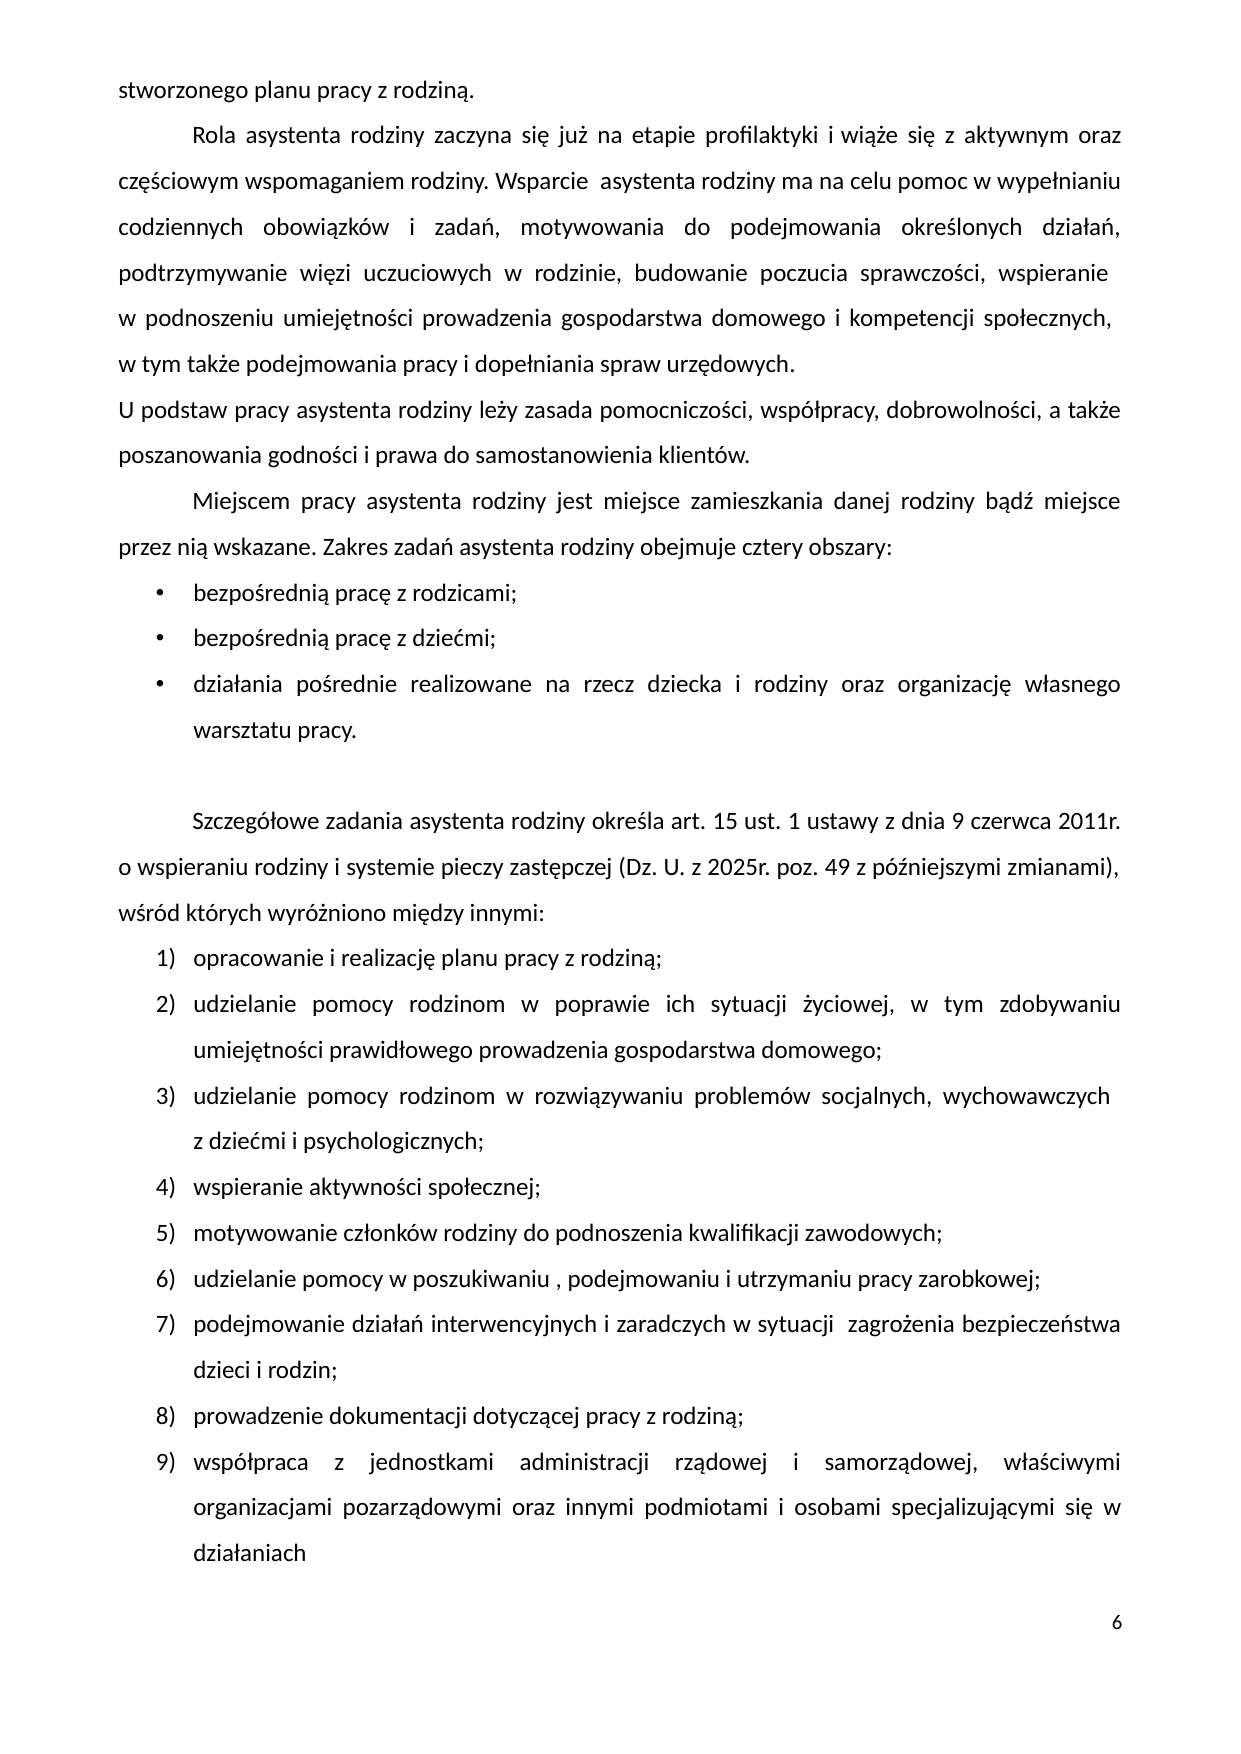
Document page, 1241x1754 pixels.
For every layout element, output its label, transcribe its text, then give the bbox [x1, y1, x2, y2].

text U podstaw pracy asystenta rodziny leży zasada pomocniczości, współpracy, dobrowolności, a także poszanowania godności i prawa do samostanowienia klientów. [118, 394, 1122, 470]
text Miejscem pracy asystenta rodziny jest miejsce zamieszkania danej rodziny bądź miejsce przez nią wskazane. Zakres zadań asystenta rodziny obejmuje cztery obszary: [118, 485, 1122, 562]
list udzielanie pomocy rodzinom w rozwiązywaniu problemów socjalnych, wychowawczych z dziećmi i psychologicznych; [156, 1080, 1122, 1156]
list motywowanie członków rodziny do podnoszenia kwalifikacji zawodowych; [156, 1217, 1122, 1247]
text stworzonego planu pracy z rodziną. [118, 74, 1122, 104]
text Szczegółowe zadania asystenta rodziny określa art. 15 ust. 1 ustawy z dnia 9 czerwca 2011r. o wspieraniu rodziny i systemie pieczy zastępczej (Dz. U. z 2025r. poz. 49 z późniejszymi zmianami), wśród których wyróżniono między innymi: [118, 805, 1122, 927]
list wspieranie aktywności społecznej; [156, 1171, 1122, 1202]
list opracowanie i realizację planu pracy z rodziną; [156, 943, 1122, 973]
list prowadzenie dokumentacji dotyczącej pracy z rodziną; [156, 1400, 1122, 1430]
list udzielanie pomocy w poszukiwaniu , podejmowaniu i utrzymaniu pracy zarobkowej; [156, 1263, 1122, 1293]
list udzielanie pomocy rodzinom w poprawie ich sytuacji życiowej, w tym zdobywaniu umiejętności prawidłowego prowadzenia gospodarstwa domowego; [156, 988, 1122, 1064]
list działania pośrednie realizowane na rzecz dziecka i rodziny oraz organizację własnego warsztatu pracy. [156, 668, 1122, 744]
text Rola asystenta rodziny zaczyna się już na etapie profilaktyki i wiąże się z aktywnym oraz częściowym wspomaganiem rodziny. Wsparcie asystenta rodziny ma na celu pomoc w wypełnianiu codziennych obowiązków i zadań, motywowania do podejmowania określonych działań, podtrzymywanie więzi uczuciowych w rodzinie, budowanie poczucia sprawczości, wspieranie w podnoszeniu umiejętności prowadzenia gospodarstwa domowego i kompetencji społecznych, w tym także podejmowania pracy i dopełniania spraw urzędowych. [118, 119, 1122, 379]
list bezpośrednią pracę z dziećmi; [156, 622, 1122, 653]
list podejmowanie działań interwencyjnych i zaradczych w sytuacji zagrożenia bezpieczeństwa dzieci i rodzin; [156, 1308, 1122, 1385]
list współpraca z jednostkami administracji rządowej i samorządowej, właściwymi organizacjami pozarządowymi oraz innymi podmiotami i osobami specjalizującymi się w działaniach [156, 1446, 1122, 1568]
list bezpośrednią pracę z rodzicami; [156, 577, 1122, 607]
